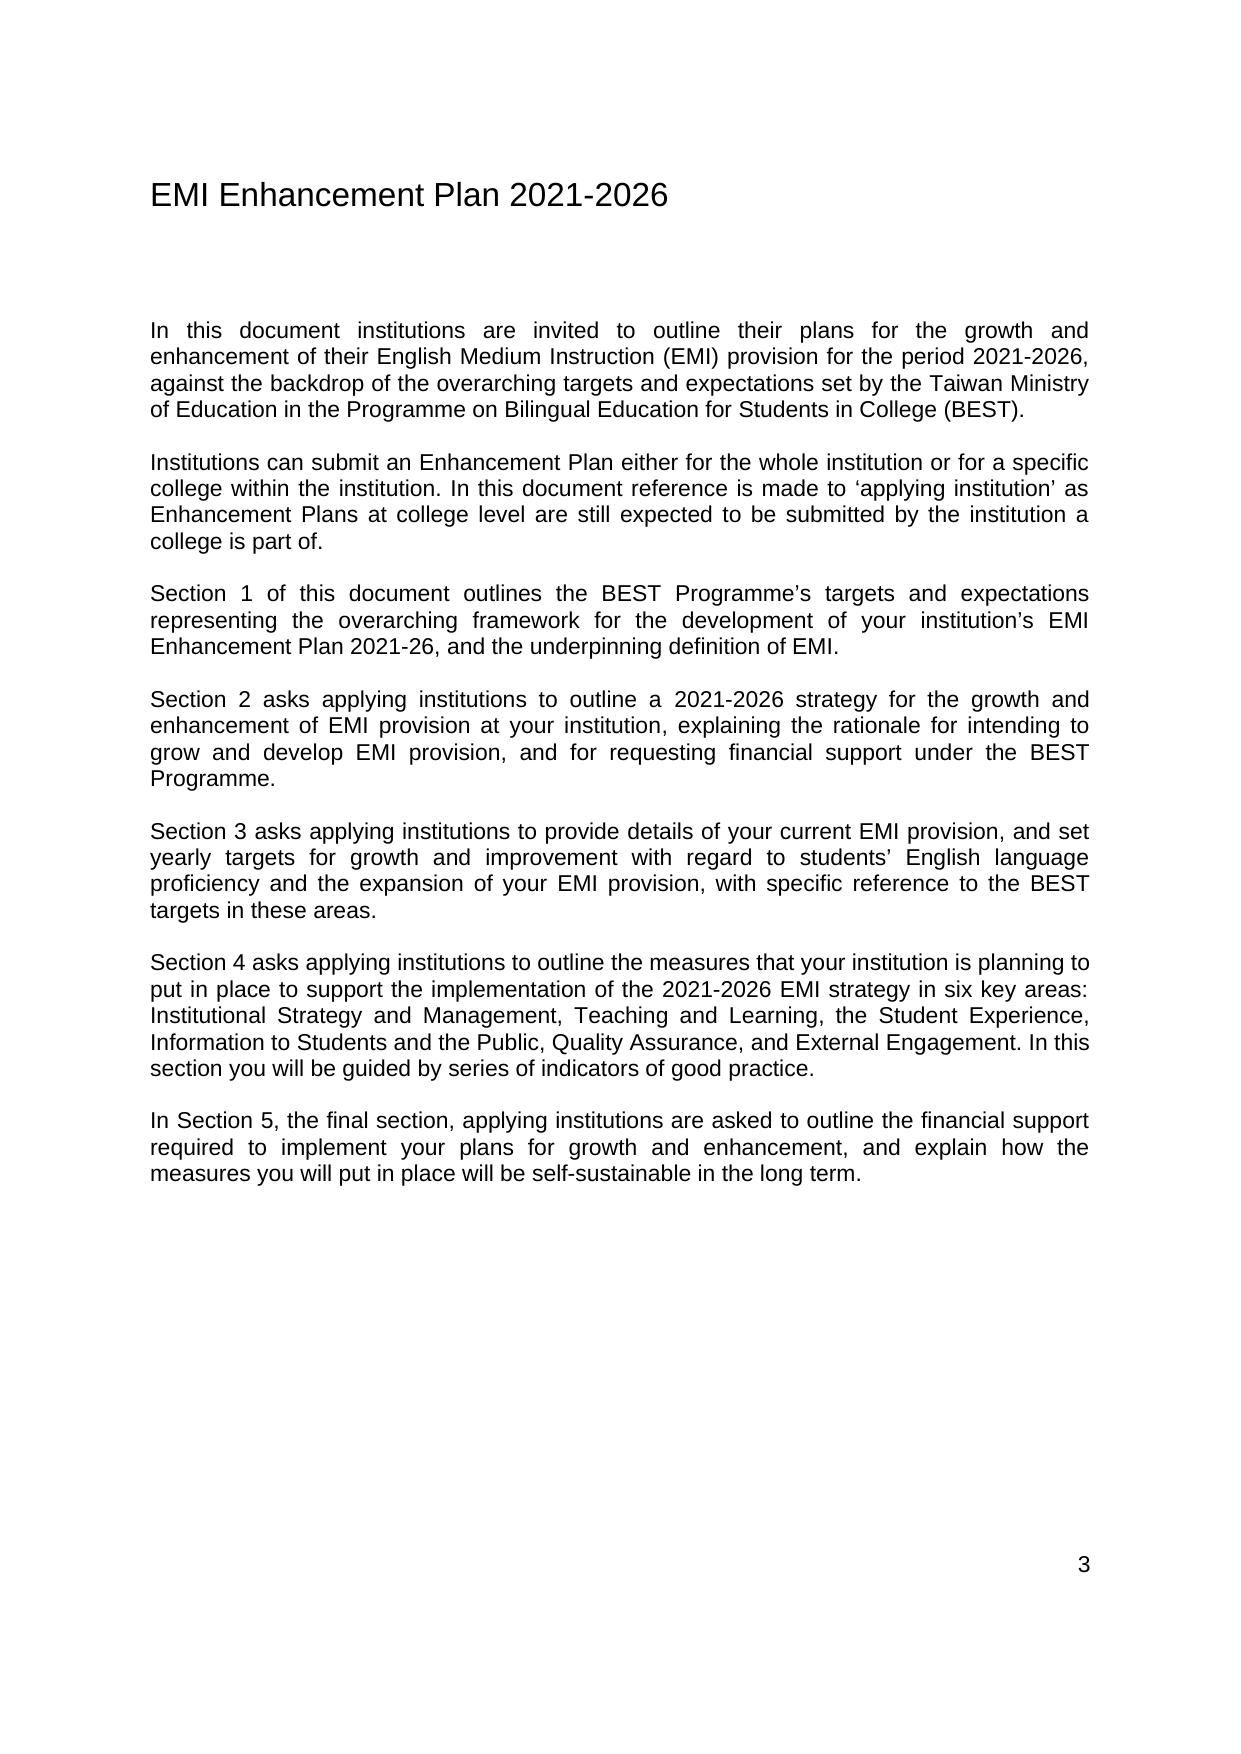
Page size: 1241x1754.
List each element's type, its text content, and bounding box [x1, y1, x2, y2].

text Institutions can submit an Enhancement Plan either for the whole institution or for a specific college within the institution. In this document reference is made to ‘applying institution’ as Enhancement Plans at college level are still expected to be submitted by the institution a college is part of. [150, 449, 1090, 554]
text Section 2 asks applying institutions to outline a 2021-2026 strategy for the growth and enhancement of EMI provision at your institution, explaining the rationale for intending to grow and develop EMI provision, and for requesting financial support under the BEST Programme. [150, 686, 1090, 791]
subtitle EMI Enhancement Plan 2021-2026 [150, 175, 1090, 213]
text Section 4 asks applying institutions to outline the measures that your institution is planning to put in place to support the implementation of the 2021-2026 EMI strategy in six key areas: Institutional Strategy and Management, Teaching and Learning, the Student Experience, Information to Students and the Public, Quality Assurance, and External Engagement. In this section you will be guided by series of indicators of good practice. [150, 949, 1090, 1081]
text Section 3 asks applying institutions to provide details of your current EMI provision, and set yearly targets for growth and improvement with regard to students’ English language proficiency and the expansion of your EMI provision, with specific reference to the BEST targets in these areas. [150, 818, 1090, 923]
text In this document institutions are invited to outline their plans for the growth and enhancement of their English Medium Instruction (EMI) provision for the period 2021-2026, against the backdrop of the overarching targets and expectations set by the Taiwan Ministry of Education in the Programme on Bilingual Education for Students in College (BEST). [150, 317, 1090, 422]
text Section 1 of this document outlines the BEST Programme’s targets and expectations representing the overarching framework for the development of your institution’s EMI Enhancement Plan 2021-26, and the underpinning definition of EMI. [150, 580, 1090, 659]
text In Section 5, the final section, applying institutions are asked to outline the financial support required to implement your plans for growth and enhancement, and explain how the measures you will put in place will be self-sustainable in the long term. [150, 1107, 1090, 1187]
